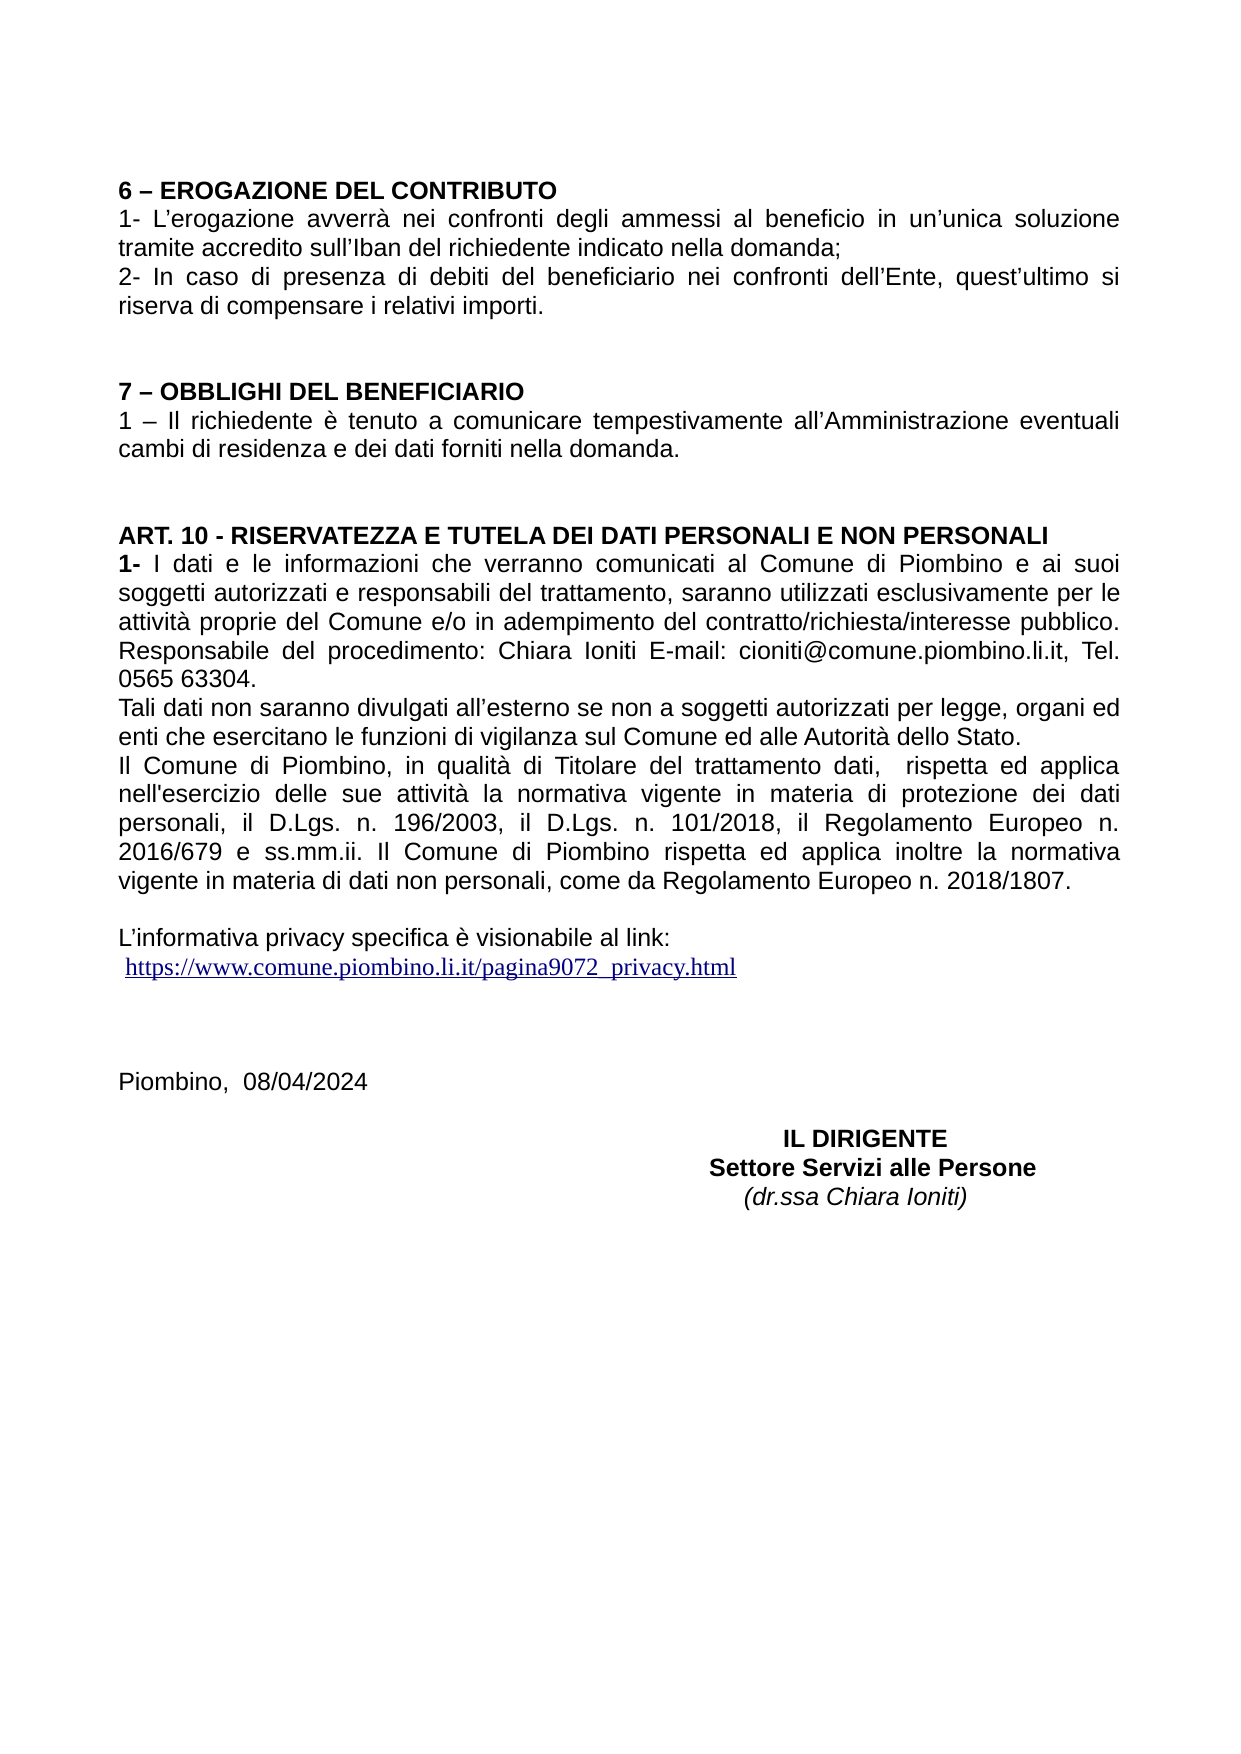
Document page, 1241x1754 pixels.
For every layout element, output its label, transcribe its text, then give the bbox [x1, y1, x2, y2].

text IL DIRIGENTE [118, 1124, 1122, 1153]
text 7 – OBBLIGHI DEL BENEFICIARIO [118, 377, 1122, 406]
text https://www.comune.piombino.li.it/pagina9072_privacy.html [118, 952, 1122, 981]
text 6 – EROGAZIONE DEL CONTRIBUTO [118, 176, 1122, 204]
text L’informativa privacy specifica è visionabile al link: [118, 923, 1122, 952]
text 1- L’erogazione avverrà nei confronti degli ammessi al beneficio in un’unica soluzione tramite accredito sull’Iban del richiedente indicato nella domanda; [118, 204, 1122, 262]
text (dr.ssa Chiara Ioniti) [118, 1182, 1122, 1211]
text ART. 10 - RISERVATEZZA E TUTELA DEI DATI PERSONALI E NON PERSONALI [118, 521, 1122, 549]
text 1- I dati e le informazioni che verranno comunicati al Comune di Piombino e ai suoi soggetti autorizzati e responsabili del trattamento, saranno utilizzati esclusivamente per le attività proprie del Comune e/o in adempimento del contratto/richiesta/interesse pubblico. Responsabile del procedimento: Chiara Ioniti E-mail: cioniti@comune.piombino.li.it, Tel. 0565 63304. [118, 549, 1122, 693]
text Settore Servizi alle Persone [118, 1153, 1122, 1182]
text Tali dati non saranno divulgati all’esterno se non a soggetti autorizzati per legge, organi ed enti che esercitano le funzioni di vigilanza sul Comune ed alle Autorità dello Stato. [118, 693, 1122, 751]
text Piombino, 08/04/2024 [118, 1067, 1122, 1096]
text Il Comune di Piombino, in qualità di Titolare del trattamento dati, rispetta ed applica nell'esercizio delle sue attività la normativa vigente in materia di protezione dei dati personali, il D.Lgs. n. 196/2003, il D.Lgs. n. 101/2018, il Regolamento Europeo n. 2016/679 e ss.mm.ii. Il Comune di Piombino rispetta ed applica inoltre la normativa vigente in materia di dati non personali, come da Regolamento Europeo n. 2018/1807. [118, 751, 1122, 894]
text 2- In caso di presenza di debiti del beneficiario nei confronti dell’Ente, quest’ultimo si riserva di compensare i relativi importi. [118, 262, 1122, 319]
text 1 – Il richiedente è tenuto a comunicare tempestivamente all’Amministrazione eventuali cambi di residenza e dei dati forniti nella domanda. [118, 406, 1122, 463]
